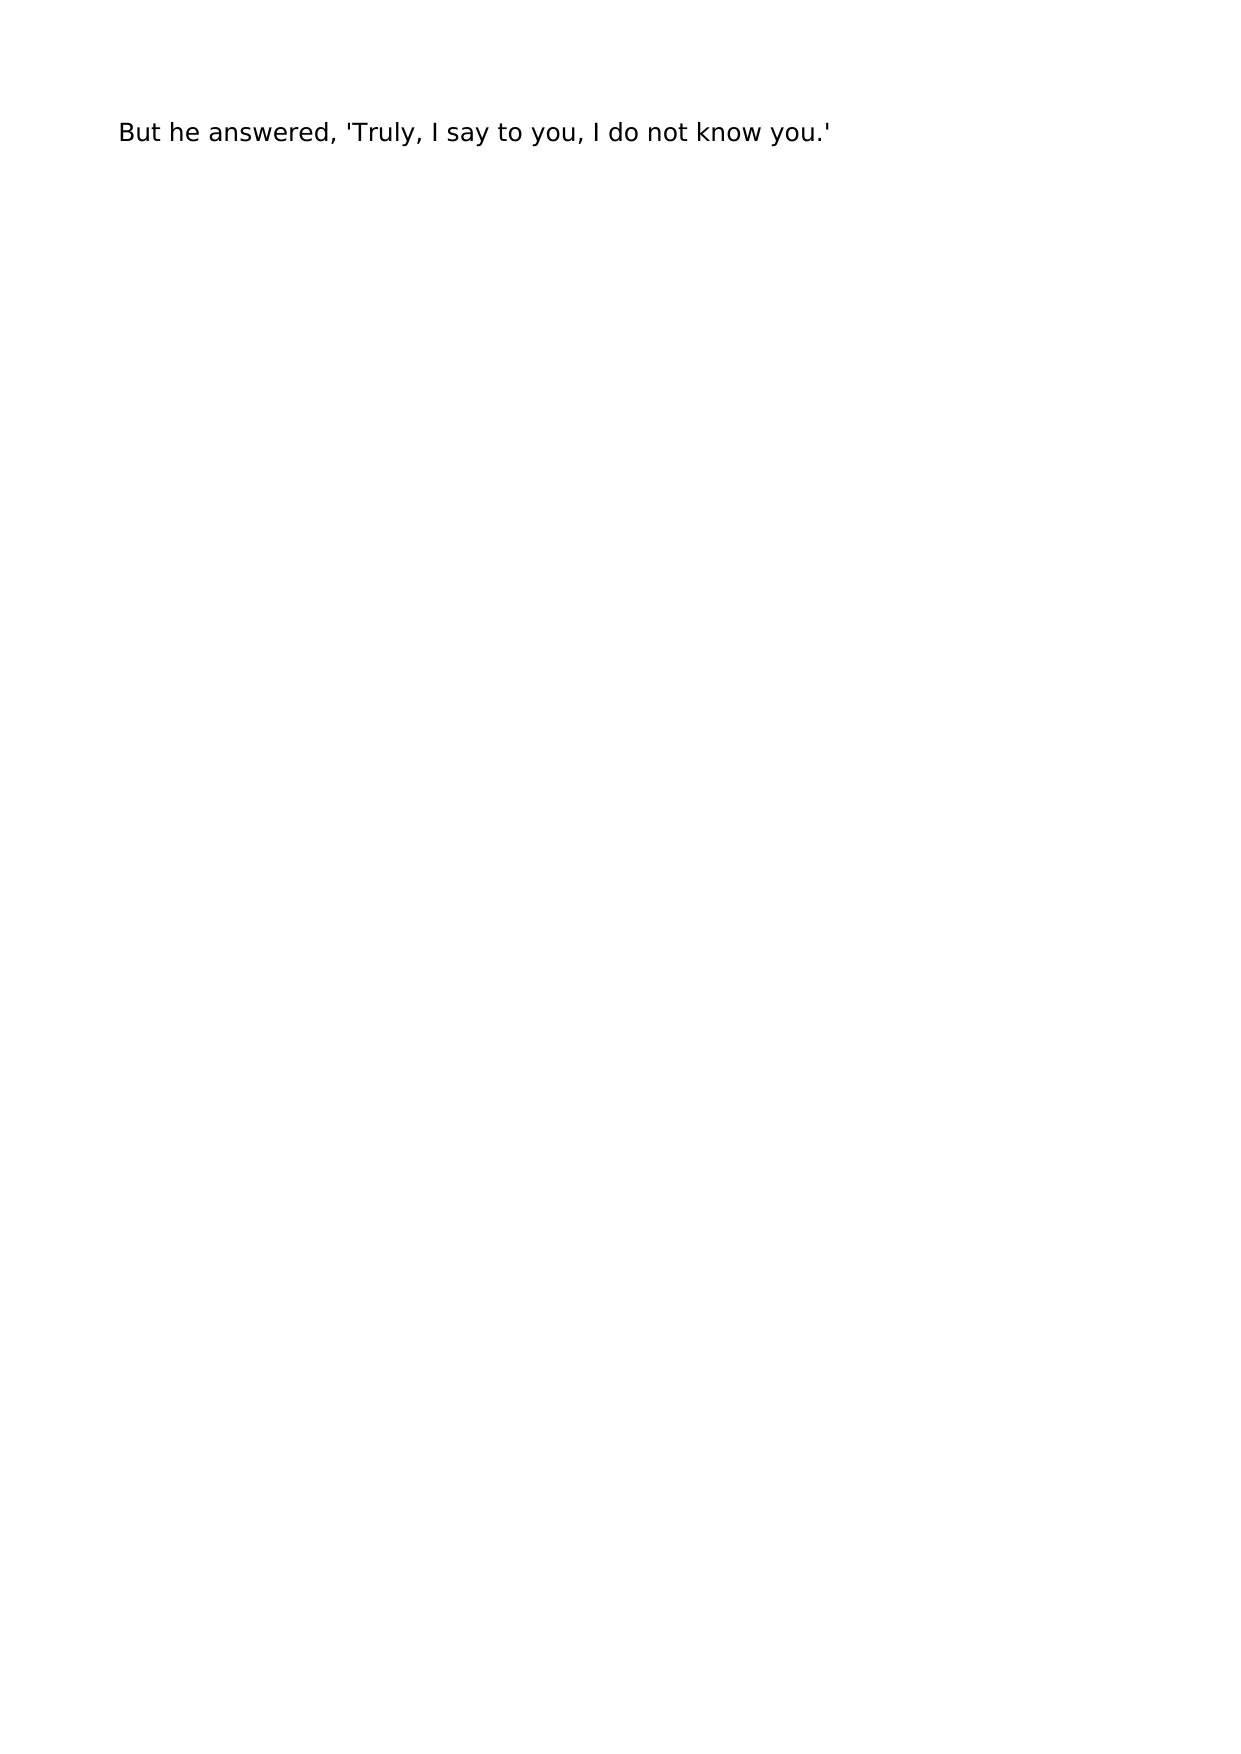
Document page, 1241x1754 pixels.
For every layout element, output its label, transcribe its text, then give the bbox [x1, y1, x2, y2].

text But he answered, 'Truly, I say to you, I do not know you.' [118, 118, 1122, 147]
